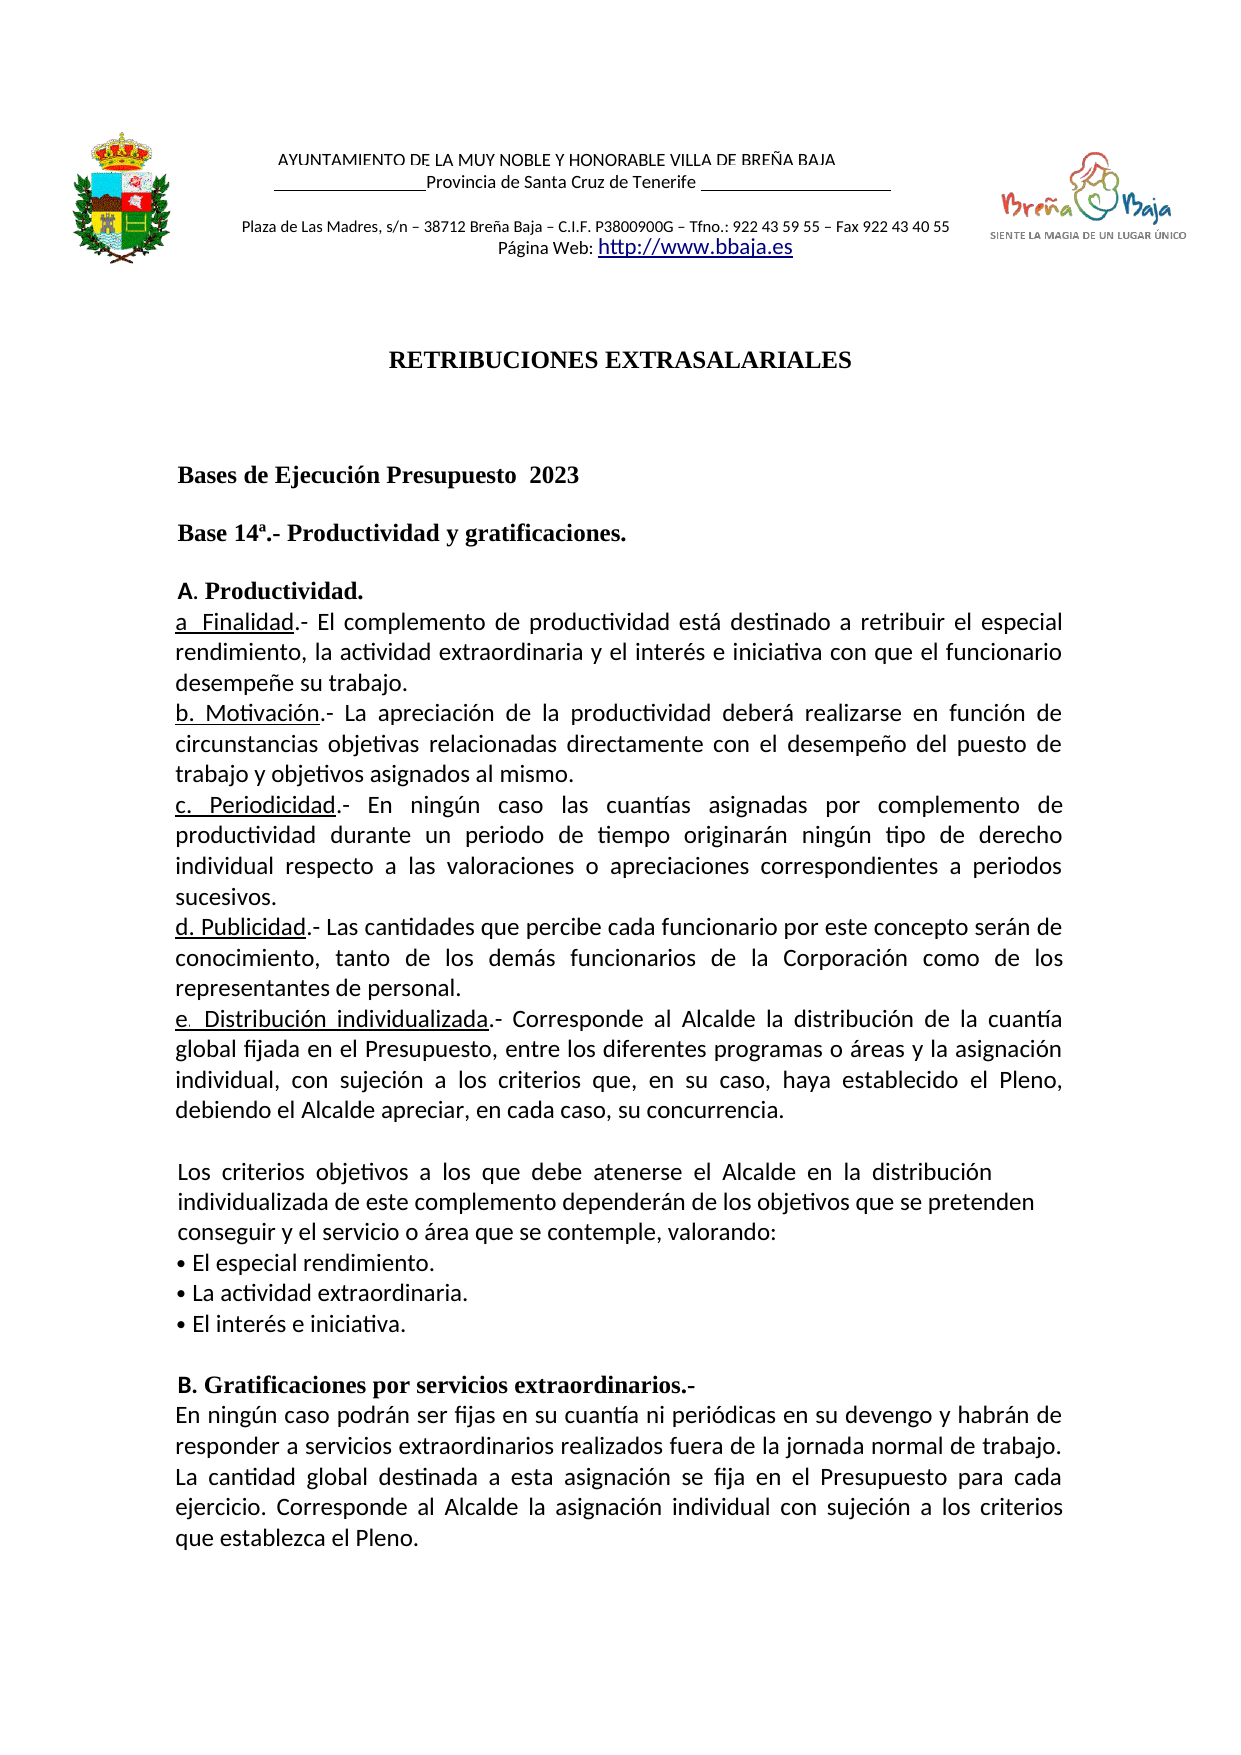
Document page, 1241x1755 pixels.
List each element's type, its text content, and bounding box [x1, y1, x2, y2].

list El interés e iniciativa. [177, 1308, 1065, 1339]
text Bases de Ejecución Presupuesto 2023 [177, 460, 581, 489]
text RETRIBUCIONES EXTRASALARIALES [389, 345, 854, 374]
text Plaza de Las Madres, s/n – 38712 Breña Baja – C.I.F. P3800900G – Tfno.: 922 43 59 55 – Fax 922 43 40 55 [242, 217, 952, 236]
list Publicidad.- Las cantidades que percibe cada funcionario por este concepto serán de conocimiento, tanto de los demás funcionarios de la Corporación como de los representantes de personal. [175, 911, 1063, 1003]
list Distribución individualizada.- Corresponde al Alcalde la distribución de la cuantía global fijada en el Presupuesto, entre los diferentes programas o áreas y la asignación individual, con sujeción a los criterios que, en su caso, haya establecido el Pleno, debiendo el Alcalde apreciar, en cada caso, su concurrencia. [175, 1003, 1064, 1125]
list La actividad extraordinaria. [177, 1277, 1065, 1308]
text AYUNTAMIENTO DE LA MUY NOBLE Y HONORABLE VILLA DE BREÑA BAJA [278, 149, 893, 170]
list Finalidad.- El complemento de productividad está destinado a retribuir el especial rendimiento, la actividad extraordinaria y el interés e iniciativa con que el funcionario desempeñe su trabajo. [175, 606, 1063, 698]
text Base 14ª.- Productividad y gratificaciones. [177, 518, 628, 547]
text B. Gratificaciones por servicios extraordinarios.- [177, 1369, 1066, 1400]
text Página Web: http://www.bbaja.es [498, 236, 952, 259]
list Motivación.- La apreciación de la productividad deberá realizarse en función de circunstancias objetivas relacionadas directamente con el desempeño del puesto de trabajo y objetivos asignados al mismo. [175, 698, 1063, 789]
text Los criterios objetivos a los que debe atenerse el Alcalde en la distribución [177, 1158, 1065, 1186]
text Provincia de Santa Cruz de Tenerife [273, 170, 893, 193]
list Periodicidad.- En ningún caso las cuantías asignadas por complemento de productividad durante un periodo de tiempo originarán ningún tipo de derecho individual respecto a las valoraciones o apreciaciones correspondientes a periodos sucesivos. [175, 789, 1063, 911]
text A. Productividad. [177, 576, 1065, 606]
list El especial rendimiento. [177, 1247, 1065, 1277]
text En ningún caso podrán ser fijas en su cuantía ni periódicas en su devengo y habrán de responder a servicios extraordinarios realizados fuera de la jornada normal de trabajo. La cantidad global destinada a esta asignación se fija en el Presupuesto para cada ejercicio. Corresponde al Alcalde la asignación individual con sujeción a los criterios que establezca el Pleno. [175, 1400, 1064, 1552]
text individualizada de este complemento dependerán de los objetivos que se pretenden conseguir y el servicio o área que se contemple, valorando: [177, 1186, 1065, 1247]
